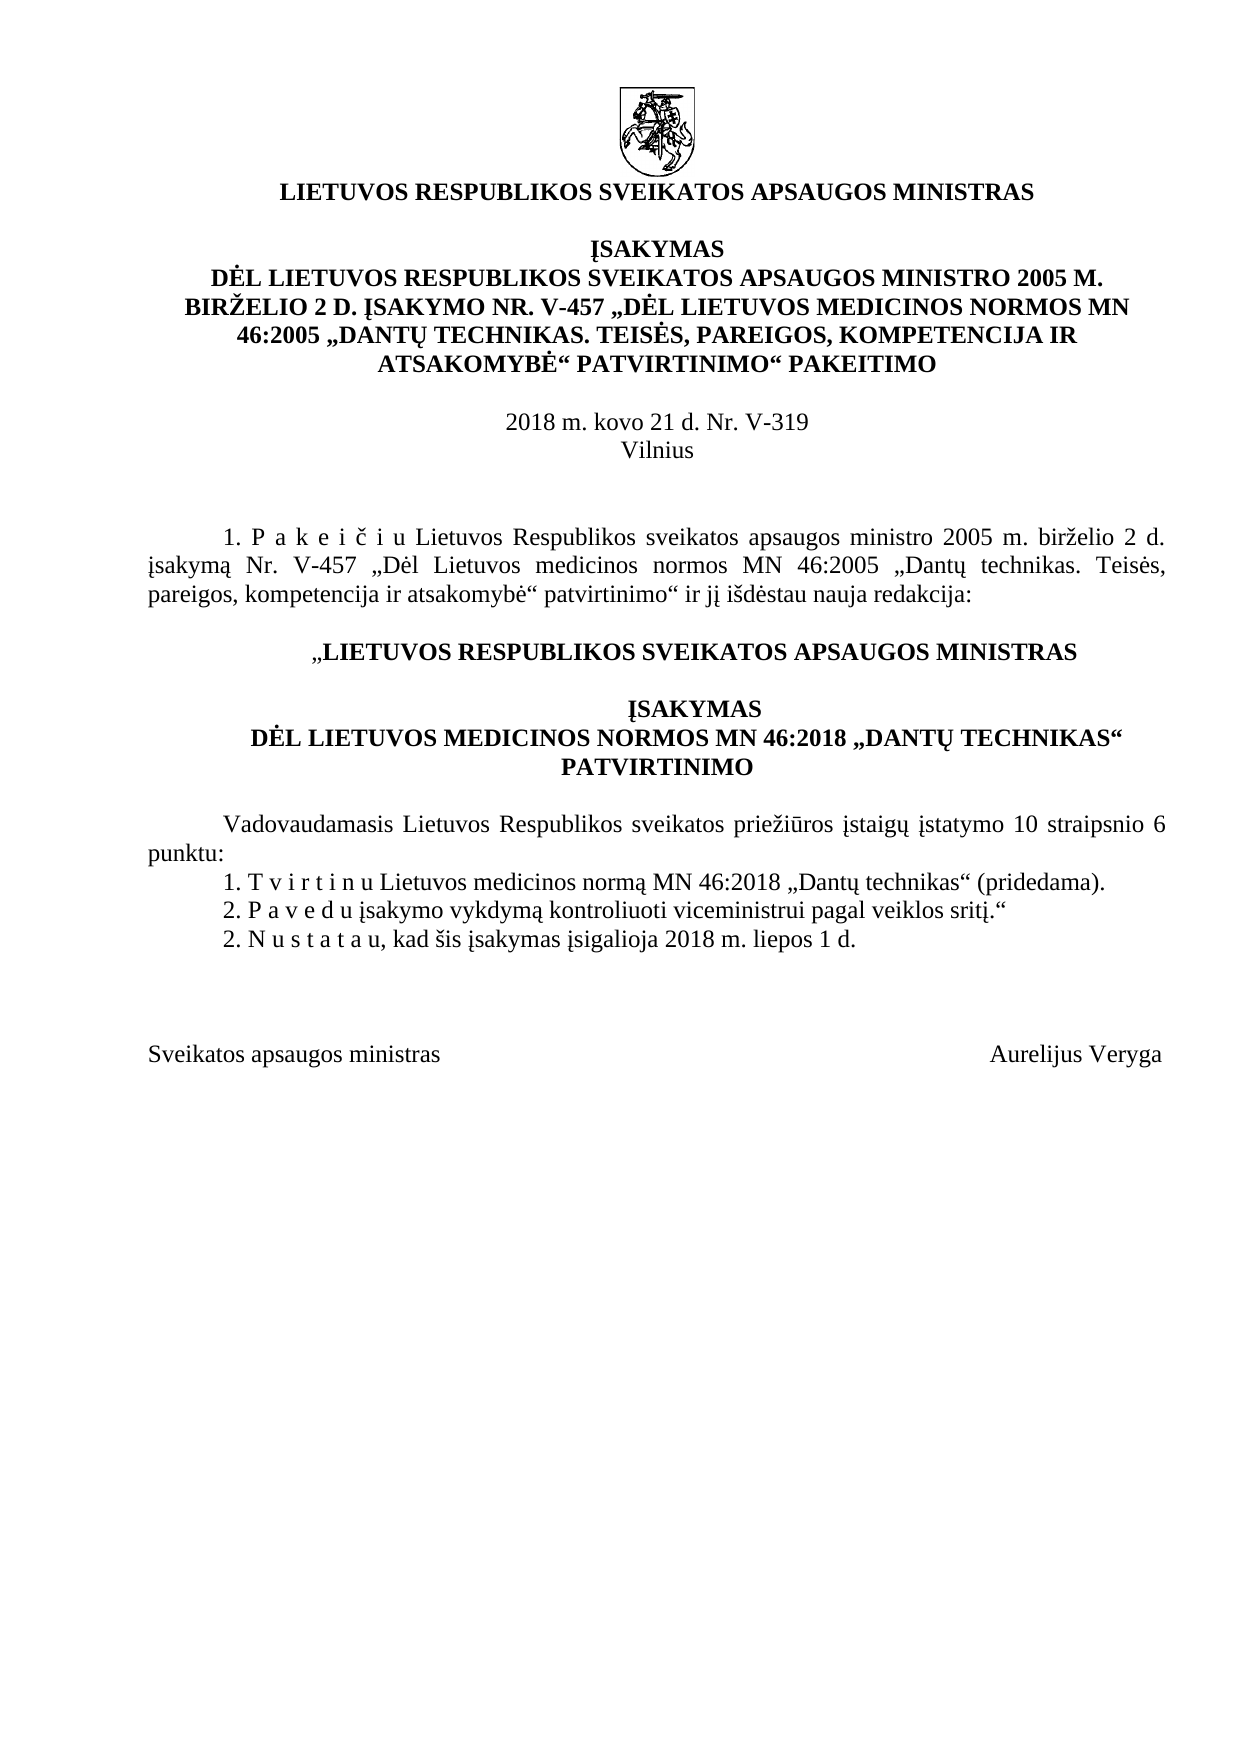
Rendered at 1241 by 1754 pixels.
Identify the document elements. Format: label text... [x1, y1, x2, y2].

text DĖL LIETUVOS MEDICINOS NORMOS MN 46:2018 „DANTŲ TECHNIKAS“ PATVIRTINIMO [148, 723, 1167, 781]
text 1. P a k e i č i u Lietuvos Respublikos sveikatos apsaugos ministro 2005 m. birželio 2 d. įsakymą Nr. V-457 „Dėl Lietuvos medicinos normos MN 46:2005 „Dantų technikas. Teisės, pareigos, kompetencija ir atsakomybė“ patvirtinimo“ ir jį išdėstau nauja redakcija: [148, 522, 1167, 608]
text 2. N u s t a t a u, kad šis įsakymas įsigalioja 2018 m. liepos 1 d. [148, 924, 1167, 953]
text 1. T v i r t i n u Lietuvos medicinos normą MN 46:2018 „Dantų technikas“ (pridedama). [148, 867, 1167, 896]
text DĖL LIETUVOS RESPUBLIKOS SVEIKATOS APSAUGOS MINISTRO 2005 M. BIRŽELIO 2 D. ĮSAKYMO NR. V-457 „DĖL LIETUVOS MEDICINOS NORMOS MN 46:2005 „DANTŲ TECHNIKAS. TEISĖS, PAREIGOS, KOMPETENCIJA IR ATSAKOMYBĖ“ PATVIRTINIMO“ PAKEITIMO [148, 263, 1167, 378]
text Vilnius [148, 436, 1167, 464]
text 2. P a v e d u įsakymo vykdymą kontroliuoti viceministrui pagal veiklos sritį.“ [148, 896, 1167, 924]
text LIETUVOS RESPUBLIKOS SVEIKATOS APSAUGOS MINISTRAS [148, 177, 1167, 206]
text Vadovaudamasis Lietuvos Respublikos sveikatos priežiūros įstaigų įstatymo 10 straipsnio 6 punktu: [148, 809, 1167, 867]
text Sveikatos apsaugos ministras Aurelijus Veryga [148, 1039, 1167, 1068]
text ĮSAKYMAS [148, 234, 1167, 263]
text 2018 m. kovo 21 d. Nr. V-319 [148, 407, 1167, 436]
text ĮSAKYMAS [148, 694, 1167, 723]
text „LIETUVOS RESPUBLIKOS SVEIKATOS APSAUGOS MINISTRAS [148, 637, 1167, 666]
